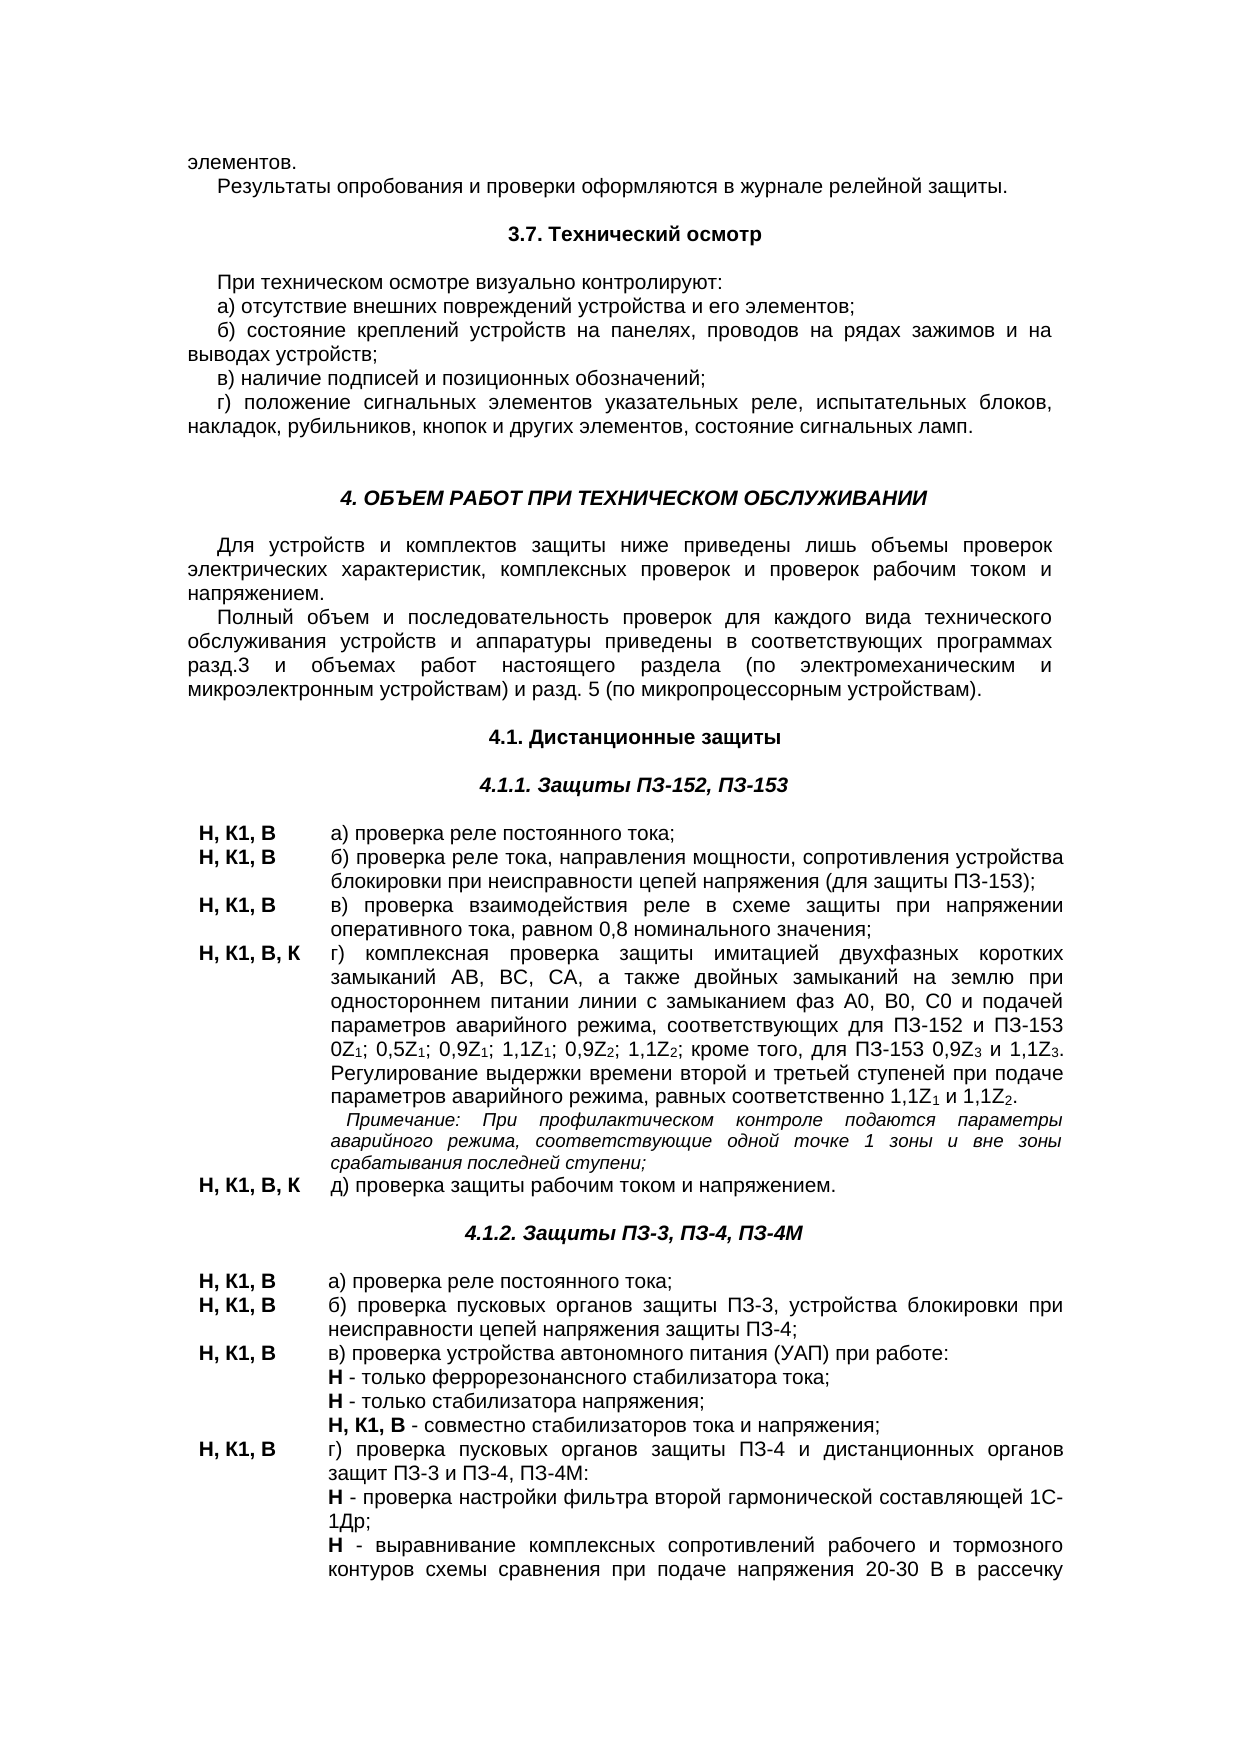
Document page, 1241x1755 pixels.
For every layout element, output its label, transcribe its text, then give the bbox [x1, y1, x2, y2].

table_cell Н, К1, В [187, 893, 319, 941]
table_header Н, К1, В [187, 1269, 317, 1293]
text При техническом осмотре визуально контролируют: [187, 270, 1053, 294]
text Для устройств и комплектов защиты ниже приведены лишь объемы проверок электрических характеристик, комплексных проверок и проверок рабочим током и напряжением. [187, 533, 1053, 605]
table_cell Н, К1, В [187, 1437, 317, 1580]
subtitle 4. ОБЪЕМ РАБОТ ПРИ ТЕХНИЧЕСКОМ ОБСЛУЖИВАНИИ [187, 485, 1053, 509]
subtitle 3.7. Технический осмотр [187, 222, 1053, 246]
text в) наличие подписей и позиционных обозначений; [187, 366, 1053, 389]
table_header а) проверка реле постоянного тока; [319, 821, 1076, 845]
table_cell д) проверка защиты рабочим током и напряжением. [319, 1173, 1076, 1197]
text б) состояние креплений устройств на панелях, проводов на рядах зажимов и на выводах устройств; [187, 318, 1053, 366]
text г) положение сигнальных элементов указательных реле, испытательных блоков, накладок, рубильников, кнопок и других элементов, состояние сигнальных ламп. [187, 389, 1053, 437]
table_cell Н, К1, В, К [187, 941, 319, 1173]
text Результаты опробования и проверки оформляются в журнале релейной защиты. [187, 174, 1053, 198]
table_cell Н, К1, В [187, 1341, 317, 1437]
table_cell в) проверка взаимодействия реле в схеме защиты при напряжении оперативного тока, равном 0,8 номинального значения; [319, 893, 1076, 941]
text 4.1.2. Защиты ПЗ-3, ПЗ-4, ПЗ-4М [187, 1221, 1053, 1245]
table_header а) проверка реле постоянного тока; [317, 1269, 1076, 1293]
table_cell г) проверка пусковых органов защиты ПЗ-4 и дистанционных органов защит ПЗ-3 и ПЗ-4, ПЗ-4М: Н - проверка настройки фильтра второй гармонической составляющей 1С-1Др; Н - выравнивание комплексных сопротивлений рабочего и тормозного контуров схемы сравнения при подаче напряжения 20-30 В в рассечку [317, 1437, 1076, 1580]
table_cell Н, К1, В, К [187, 1173, 319, 1197]
table_cell Н, К1, В [187, 845, 319, 893]
table_cell б) проверка реле тока, направления мощности, сопротивления устройства блокировки при неисправности цепей напряжения (для защиты ПЗ-153); [319, 845, 1076, 893]
table_cell б) проверка пусковых органов защиты ПЗ-3, устройства блокировки при неисправности цепей напряжения защиты ПЗ-4; [317, 1293, 1076, 1341]
table_cell г) комплексная проверка защиты имитацией двухфазных коротких замыканий АВ, ВС, СА, а также двойных замыканий на землю при одностороннем питании линии с замыканием фаз А0, В0, С0 и подачей параметров аварийного режима, соответствующих для ПЗ-152 и ПЗ-153 0Z1; 0,5Z1; 0,9Z1; 1,1Z1; 0,9Z2; 1,1Z2; кроме того, для ПЗ-153 0,9Z3 и 1,1Z3. Регулирование выдержки времени второй и третьей ступеней при подаче параметров аварийного режима, равных соответственно 1,1Z1 и 1,1Z2. Примечание: При профилактическом контроле подаются параметры аварийного режима, соответствующие одной точке 1 зоны и вне зоны срабатывания последней ступени; [319, 941, 1076, 1173]
text а) отсутствие внешних повреждений устройства и его элементов; [187, 294, 1053, 318]
table_header Н, К1, В [187, 821, 319, 845]
subtitle 4.1. Дистанционные защиты [187, 725, 1053, 749]
table_cell в) проверка устройства автономного питания (УАП) при работе: Н - только феррорезонансного стабилизатора тока; Н - только стабилизатора напряжения; Н, К1, В - совместно стабилизаторов тока и напряжения; [317, 1341, 1076, 1437]
text Полный объем и последовательность проверок для каждого вида технического обслуживания устройств и аппаратуры приведены в соответствующих программах разд.3 и объемах работ настоящего раздела (по электромеханическим и микроэлектронным устройствам) и разд. 5 (по микропроцессорным устройствам). [187, 605, 1053, 701]
text 4.1.1. Защиты ПЗ-152, ПЗ-153 [187, 773, 1053, 797]
text элементов. [187, 150, 1053, 174]
table_cell Н, К1, В [187, 1293, 317, 1341]
